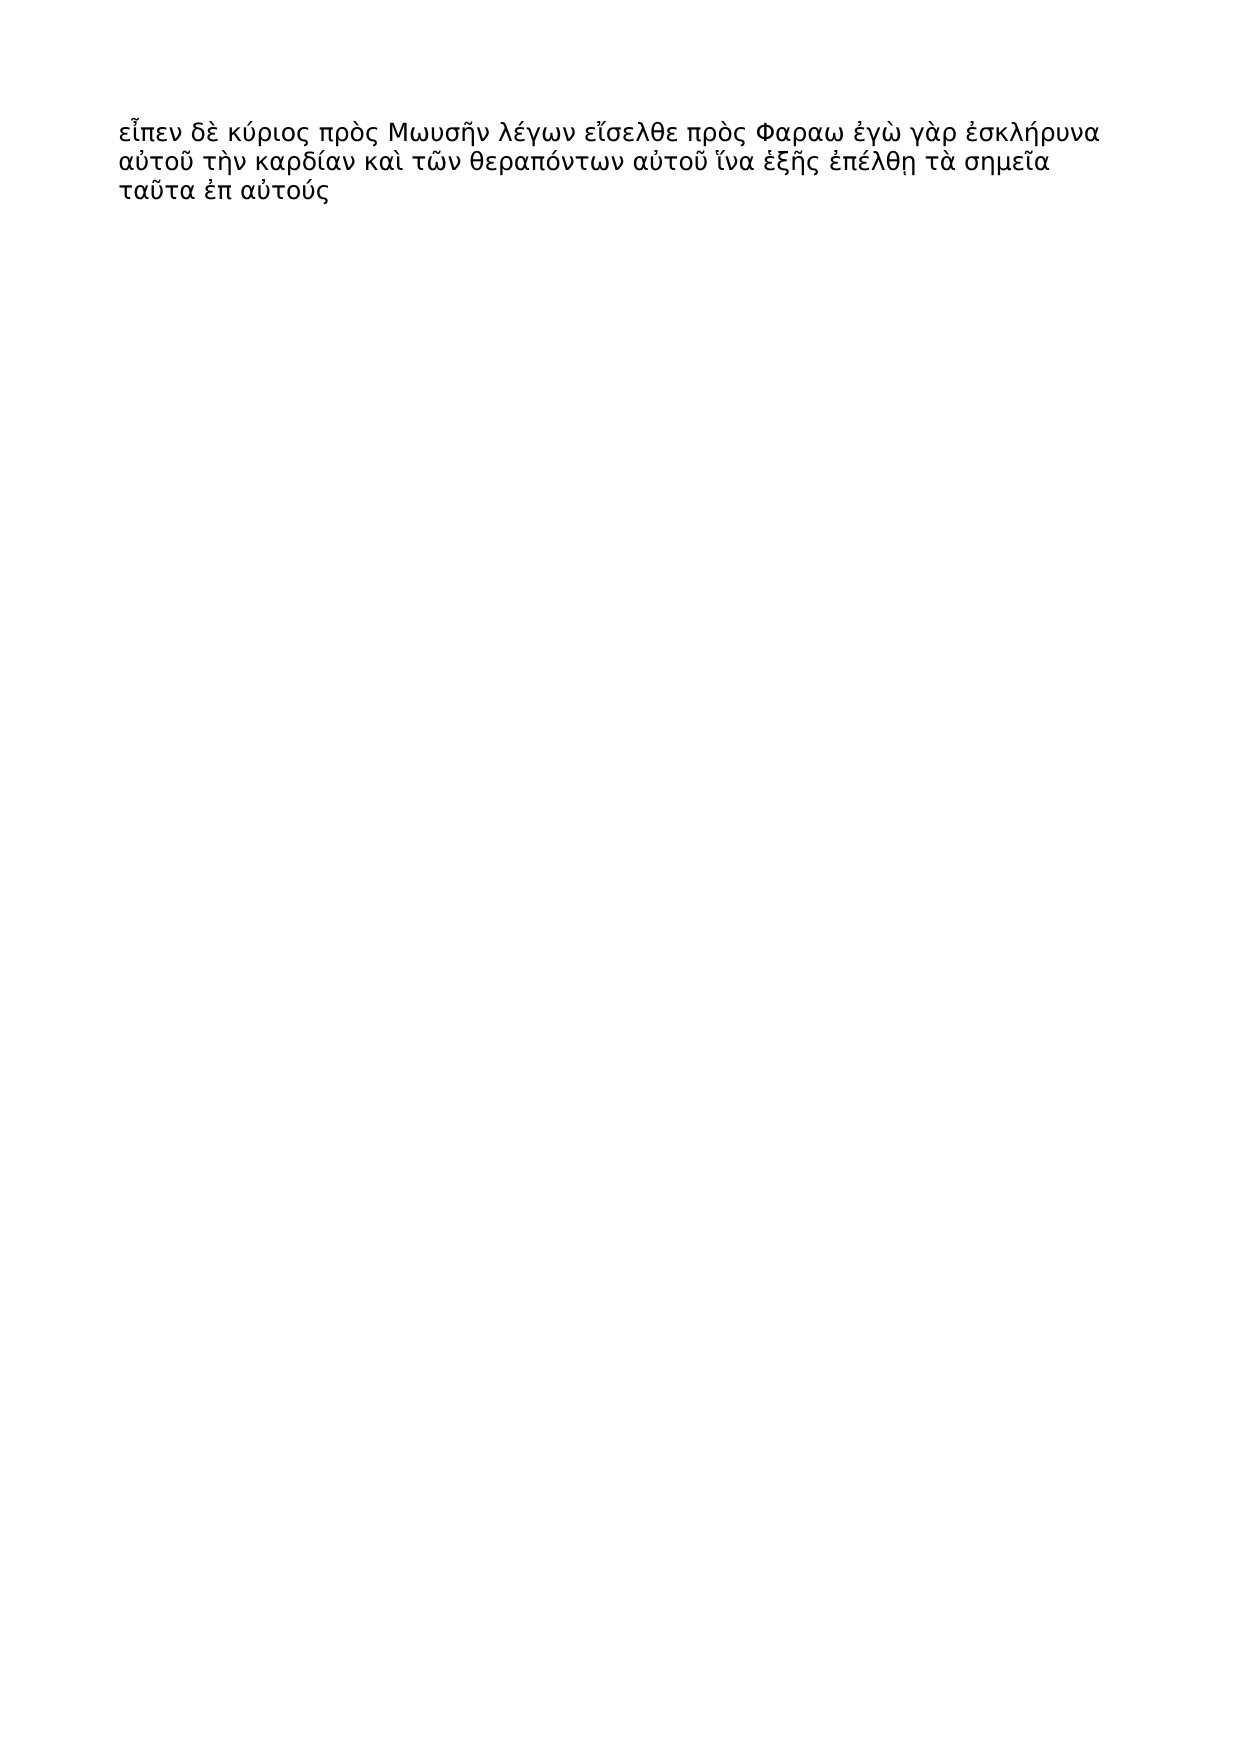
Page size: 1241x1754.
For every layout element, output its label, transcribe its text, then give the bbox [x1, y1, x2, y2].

text εἶπεν δὲ κύριος πρὸς Μωυσῆν λέγων εἴσελθε πρὸς Φαραω ἐγὼ γὰρ ἐσκλήρυνα αὐτοῦ τὴν καρδίαν καὶ τῶν θεραπόντων αὐτοῦ ἵνα ἑξῆς ἐπέλθῃ τὰ σημεῖα ταῦτα ἐπ αὐτούς [118, 118, 1122, 206]
